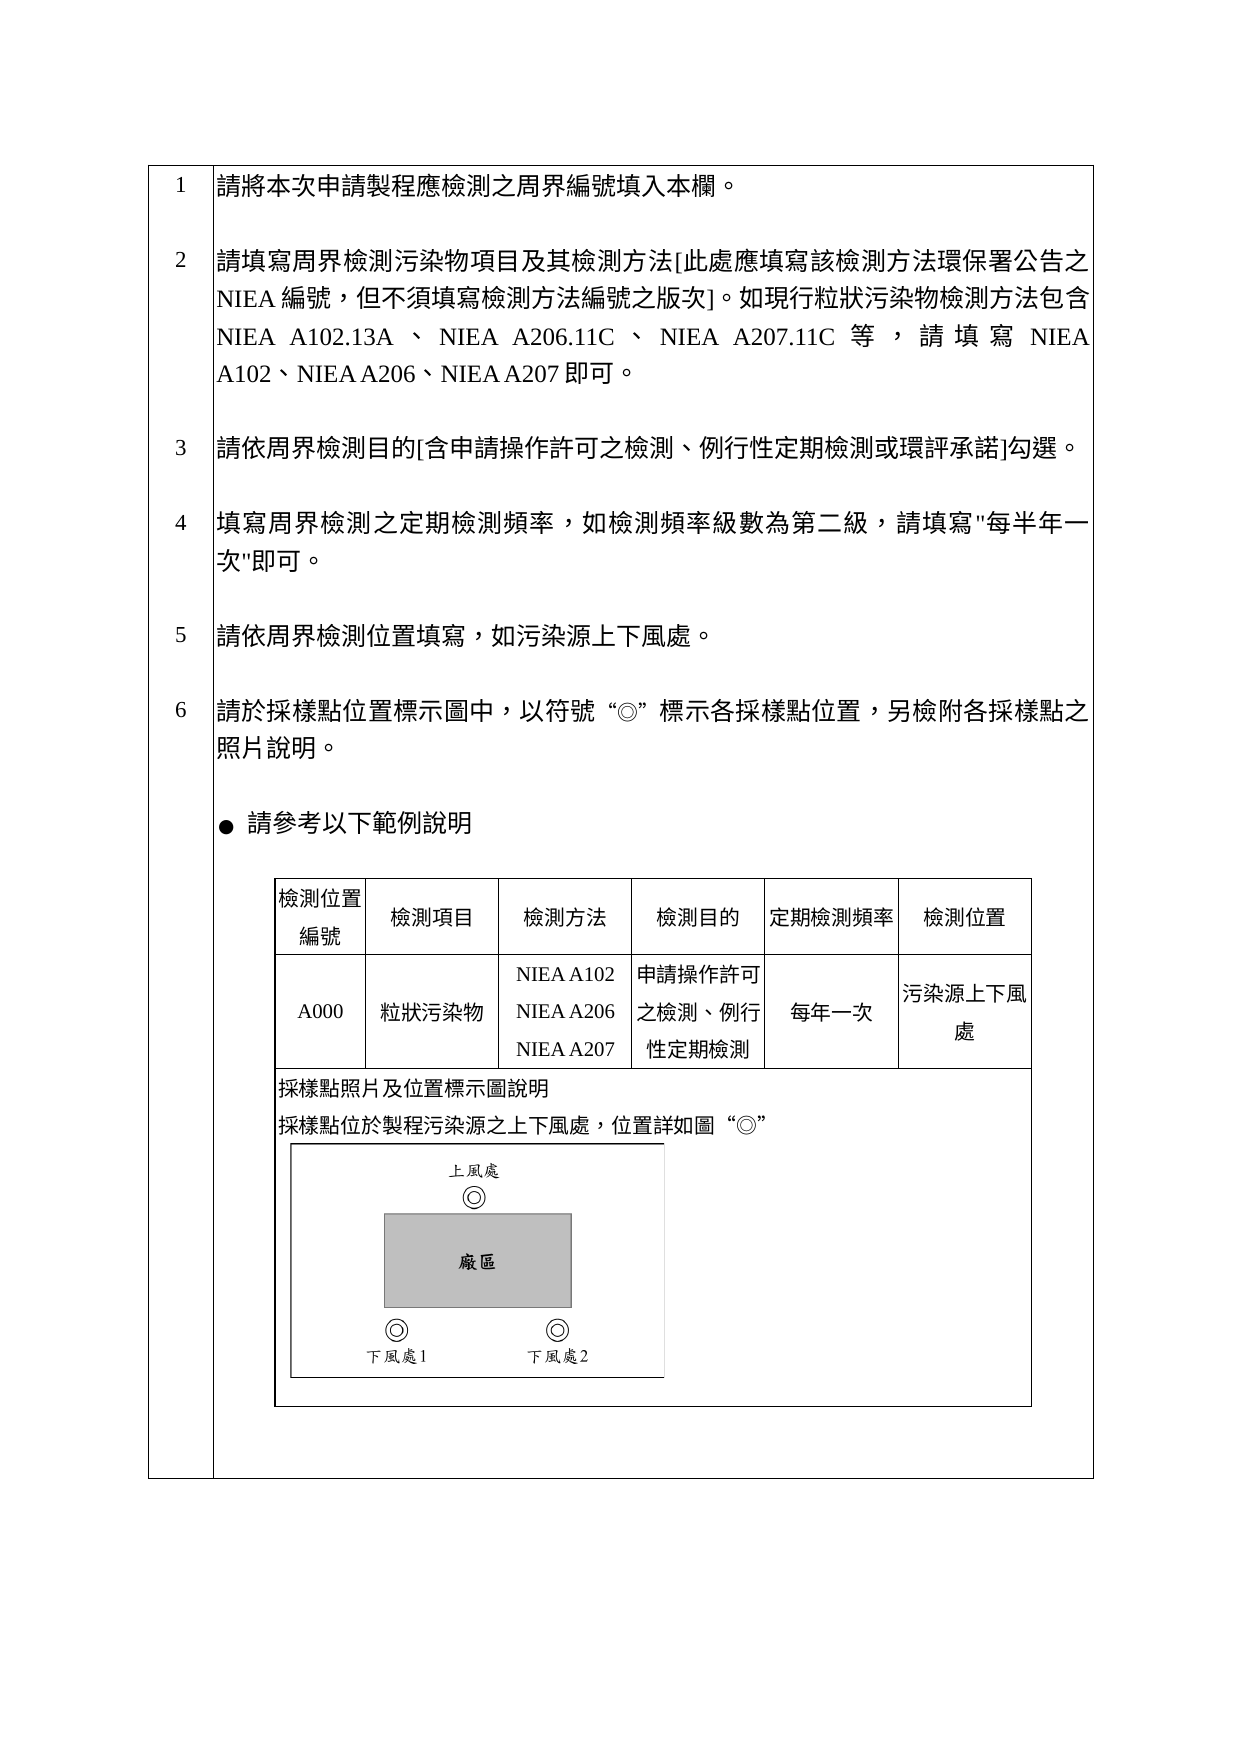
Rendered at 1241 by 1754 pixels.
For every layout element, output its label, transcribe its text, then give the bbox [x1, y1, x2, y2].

table_cell 1 2 3 4 5 6 [149, 166, 213, 1478]
table_cell 採樣點照片及位置標示圖說明 採樣點位於製程污染源之上下風處，位置詳如圖“◎” [276, 1069, 1031, 1406]
table_header 定期檢測頻率 [765, 879, 898, 954]
table_cell 申請操作許可之檢測、例行性定期檢測 [632, 955, 764, 1068]
table_header 檢測方法 [499, 879, 631, 954]
picture [290, 1143, 665, 1378]
table_header 檢測目的 [632, 879, 764, 954]
table_cell 污染源上下風處 [899, 955, 1031, 1068]
table_cell NIEA A102 NIEA A206 NIEA A207 [499, 955, 631, 1068]
table_header 檢測位置 [899, 879, 1031, 954]
table_cell A000 [276, 955, 365, 1068]
table_cell 每年一次 [765, 955, 898, 1068]
table_header 檢測項目 [366, 879, 498, 954]
table_header 檢測位置編號 [276, 879, 365, 954]
table_cell 粒狀污染物 [366, 955, 498, 1068]
table_cell 請將本次申請製程應檢測之周界編號填入本欄。 請填寫周界檢測污染物項目及其檢測方法[此處應填寫該檢測方法環保署公告之NIEA編號，但不須填寫檢測方法編號之版次]。如現行粒狀污染物檢測方法包含NIEA A102.13A、NIEA A206.11C、NIEA A207.11C等，請填寫NIEA A102、NIEA A206、NIEA A207即可。 請依周界檢測目的[含申請操作許可之檢測、例行性定期檢測或環評承諾]勾選。 填寫周界檢測之定期檢測頻率，如檢測頻率級數為第二級，請填寫"每半年一次"即可。 請依周界檢測位置填寫，如污染源上下風處。 請於採樣點位置標示圖中，以符號“◎”標示各採樣點位置，另檢附各採樣點之照片說明。 ● 請參考以下範例說明 [214, 166, 1093, 1478]
